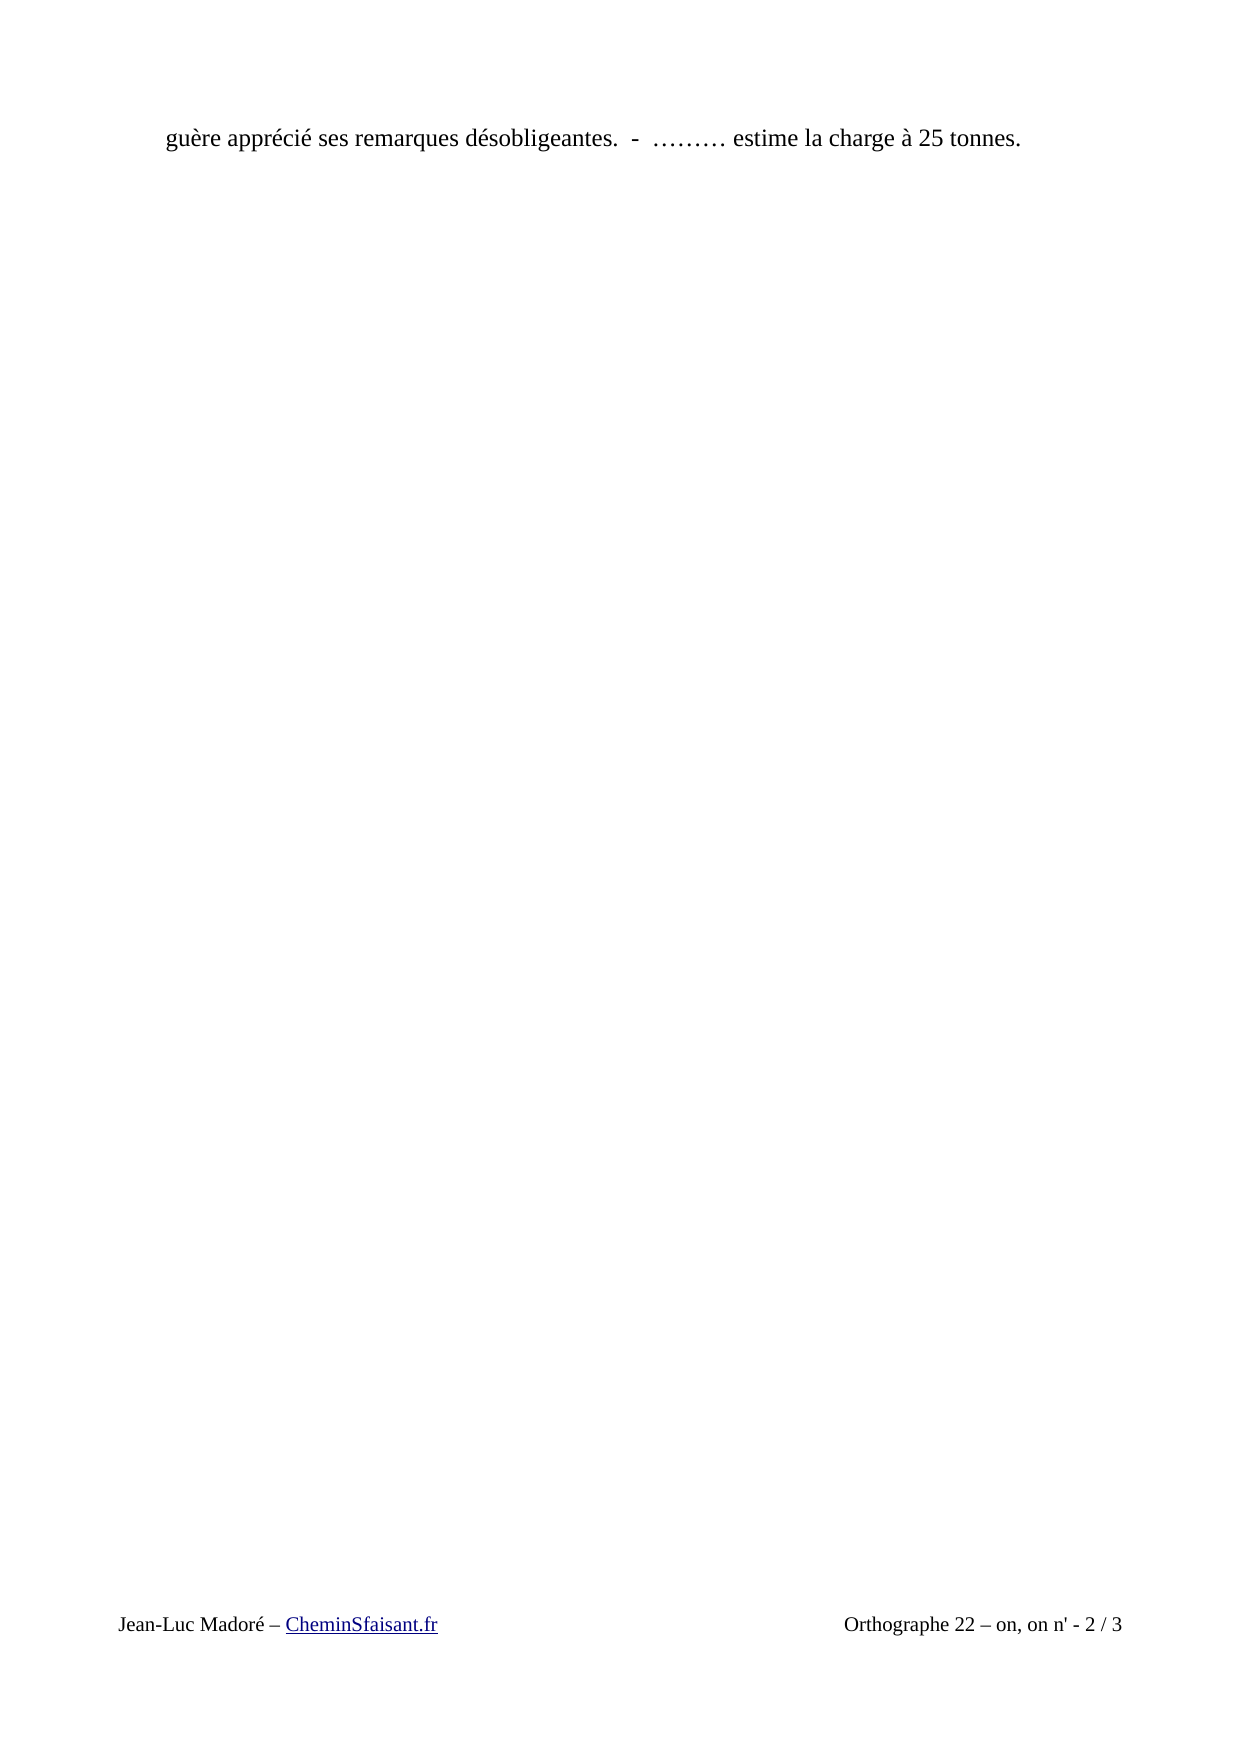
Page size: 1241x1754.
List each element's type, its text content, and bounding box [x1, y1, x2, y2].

text guère apprécié ses remarques désobligeantes. - ……… estime la charge à 25 tonnes. [165, 118, 1122, 153]
